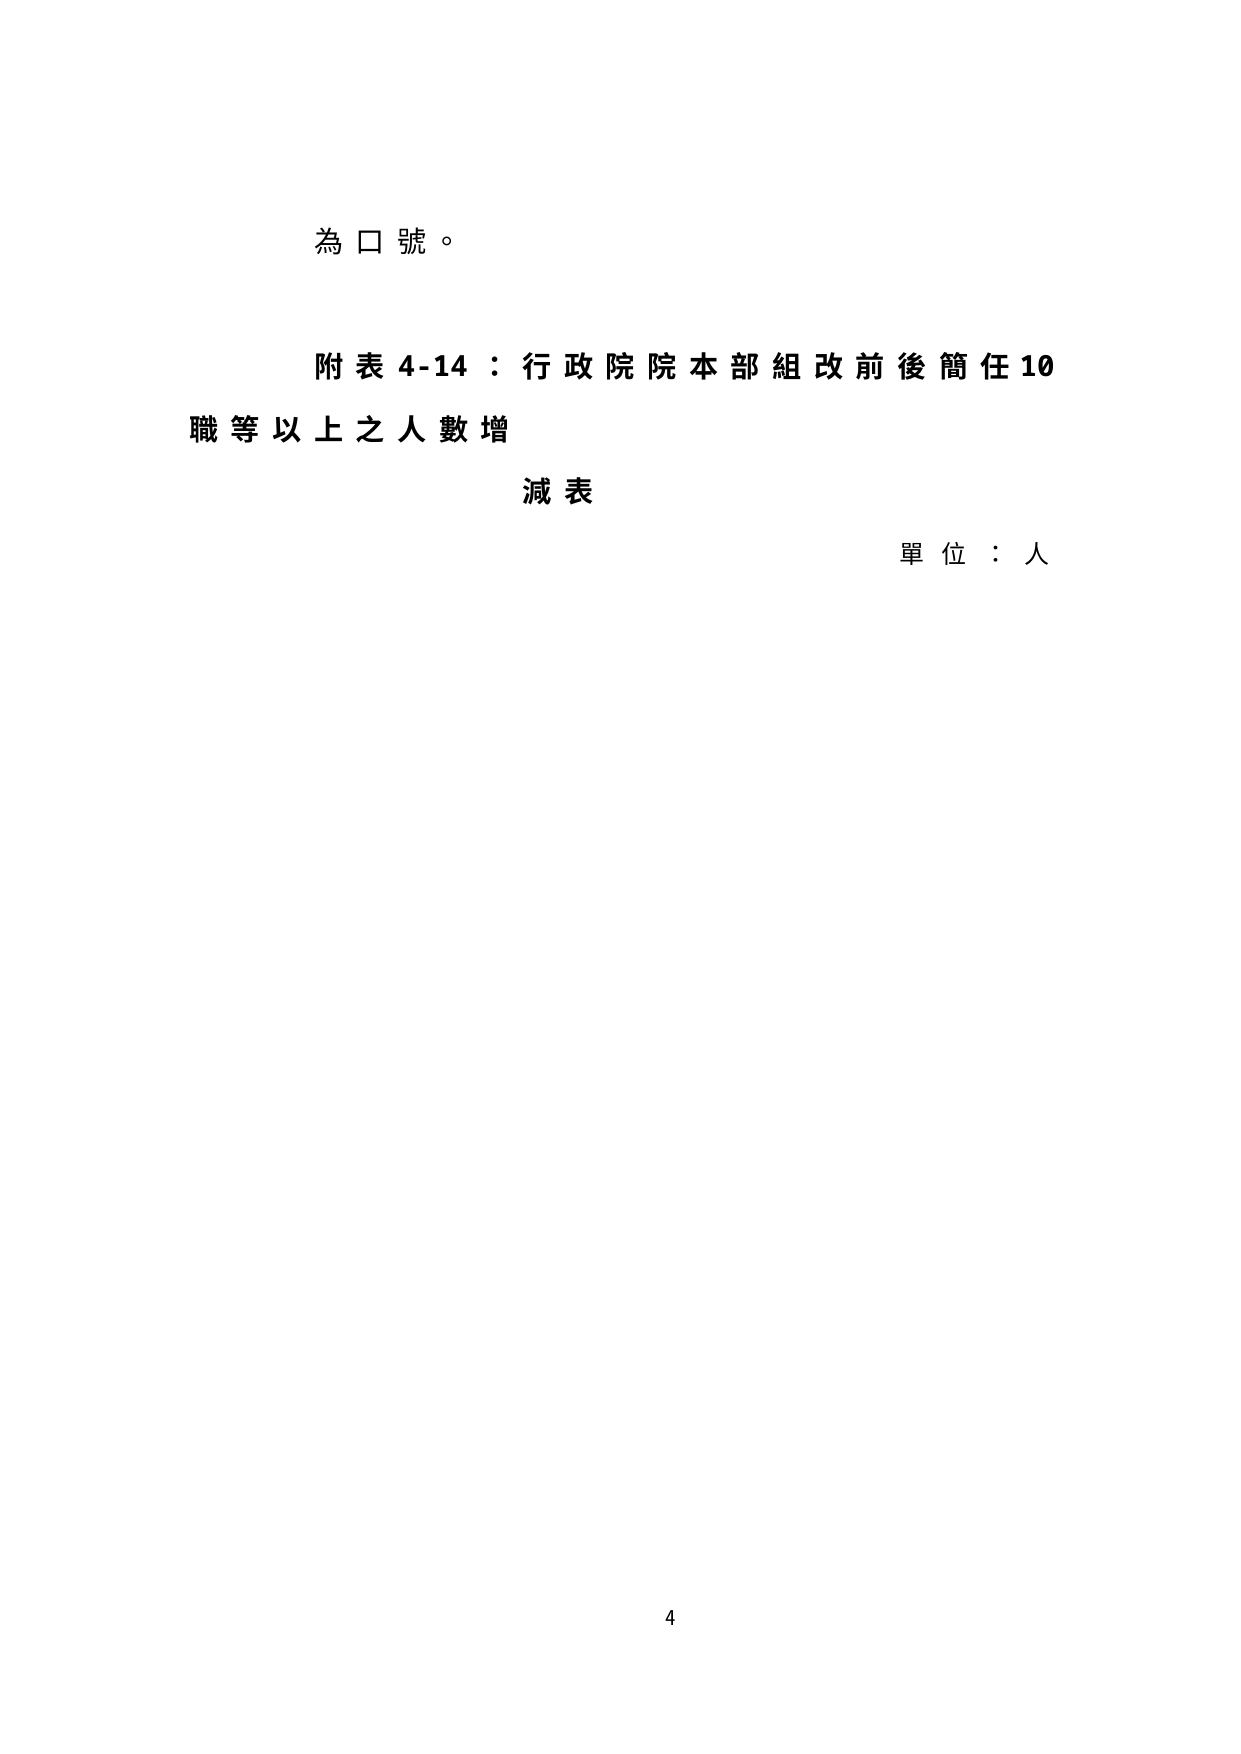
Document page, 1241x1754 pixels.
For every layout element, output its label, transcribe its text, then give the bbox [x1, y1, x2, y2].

text 單位：人 [300, 511, 1058, 573]
text 為口號。 [242, 198, 1058, 261]
text 附表4-14：行政院院本部組改前後簡任10職等以上之人數增 [183, 323, 1058, 448]
text 減表 [183, 448, 1058, 511]
